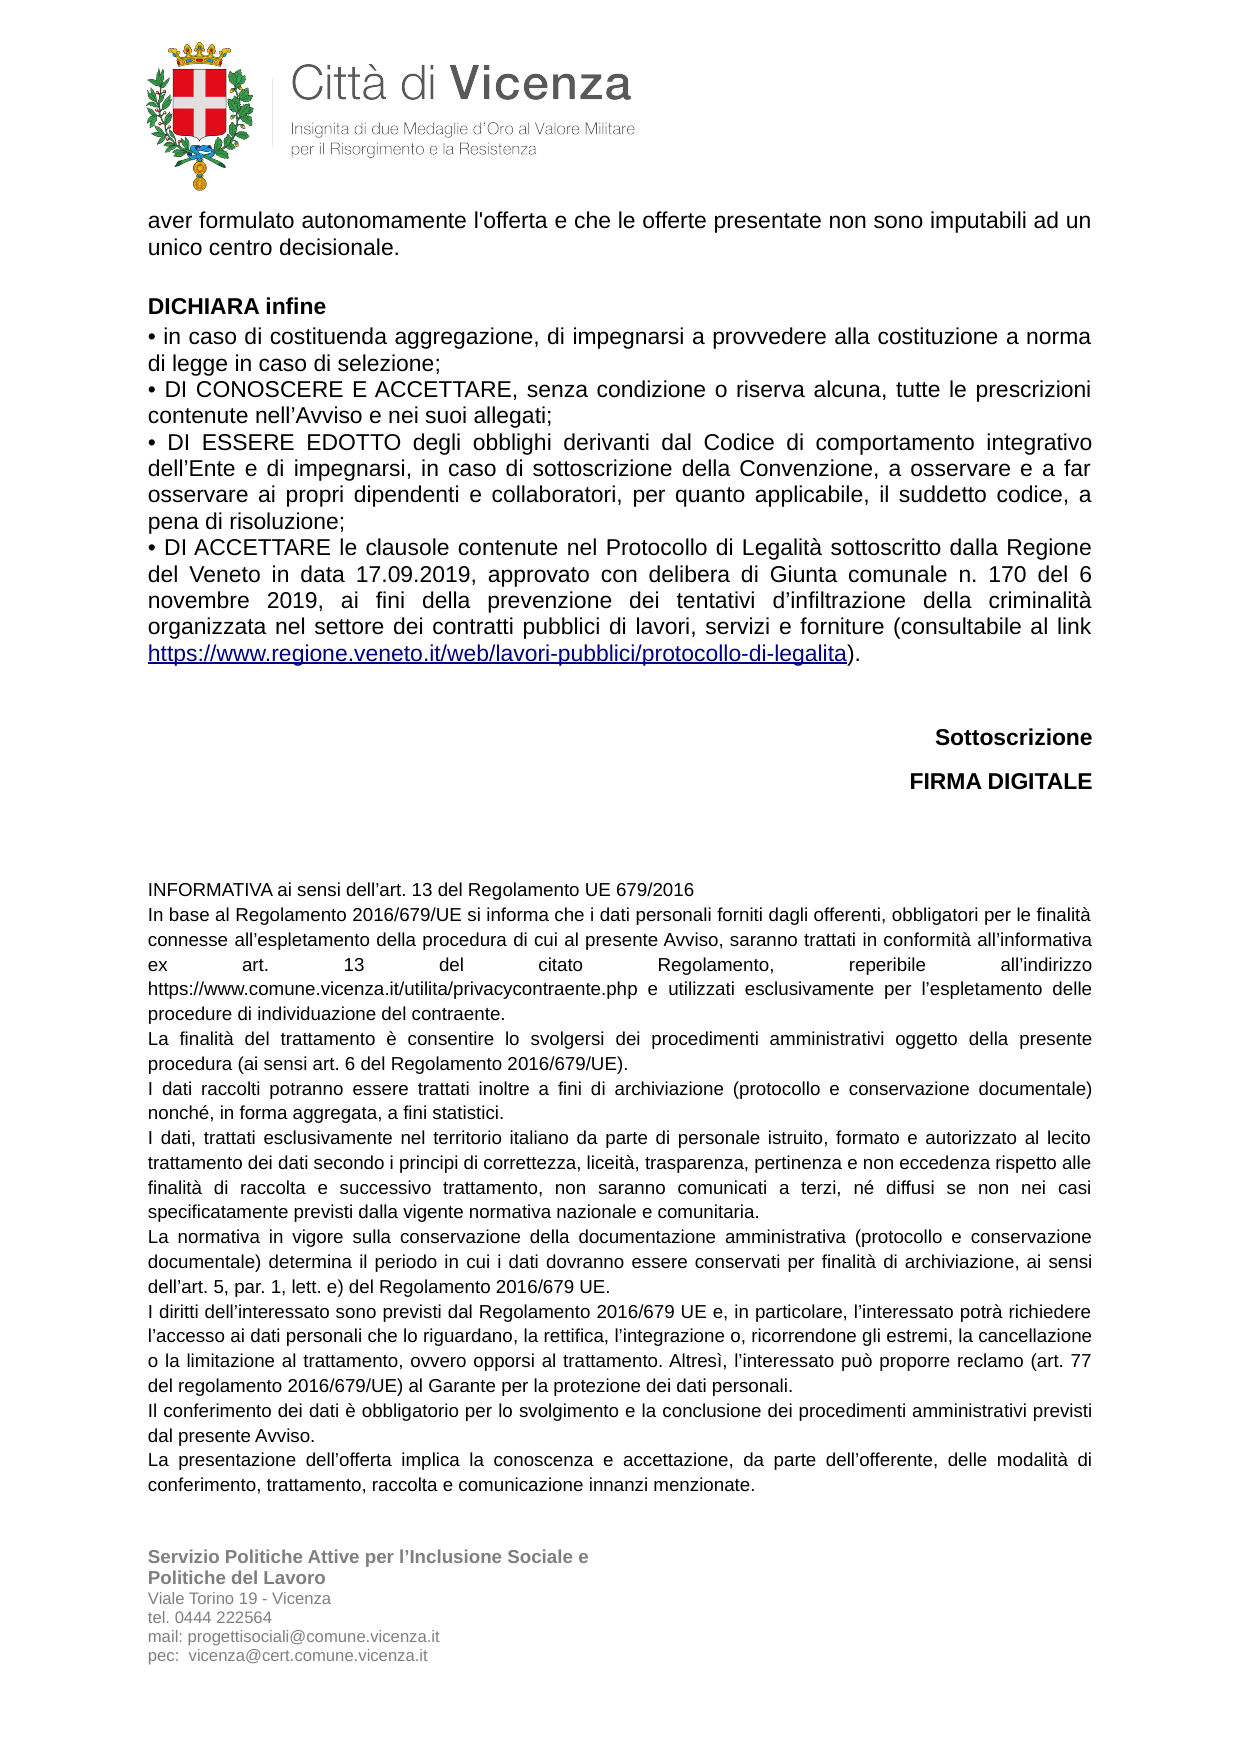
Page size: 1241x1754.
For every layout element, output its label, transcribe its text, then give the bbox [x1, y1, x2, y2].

picture [145, 42, 636, 191]
text • DI CONOSCERE E ACCETTARE, senza condizione o riserva alcuna, tutte le prescrizioni contenute nell’Avviso e nei suoi allegati; [148, 376, 1093, 429]
text • DI ESSERE EDOTTO degli obblighi derivanti dal Codice di comportamento integrativo dell’Ente e di impegnarsi, in caso di sottoscrizione della Convenzione, a osservare e a far osservare ai propri dipendenti e collaboratori, per quanto applicabile, il suddetto codice, a pena di risoluzione; [148, 429, 1093, 534]
text aver formulato autonomamente l'offerta e che le offerte presentate non sono imputabili ad un unico centro decisionale. [148, 207, 1093, 260]
text In base al Regolamento 2016/679/UE si informa che i dati personali forniti dagli offerenti, obbligatori per le finalità connesse all’espletamento della procedura di cui al presente Avviso, saranno trattati in conformità all’informativa ex art. 13 del citato Regolamento, reperibile all’indirizzo https://www.comune.vicenza.it/utilita/privacycontraente.php e utilizzati esclusivamente per l’espletamento delle procedure di individuazione del contraente. [148, 904, 1093, 1024]
text La presentazione dell’offerta implica la conoscenza e accettazione, da parte dell’offerente, delle modalità di conferimento, trattamento, raccolta e comunicazione innanzi menzionate. [148, 1449, 1093, 1496]
text • DI ACCETTARE le clausole contenute nel Protocollo di Legalità sottoscritto dalla Regione del Veneto in data 17.09.2019, approvato con delibera di Giunta comunale n. 170 del 6 novembre 2019, ai fini della prevenzione dei tentativi d’infiltrazione della criminalità organizzata nel settore dei contratti pubblici di lavori, servizi e forniture (consultabile al link https://www.regione.veneto.it/web/lavori-pubblici/protocollo-di-legalita). [148, 534, 1093, 666]
text DICHIARA infine [148, 293, 1093, 319]
text La finalità del trattamento è consentire lo svolgersi dei procedimenti amministrativi oggetto della presente procedura (ai sensi art. 6 del Regolamento 2016/679/UE). [148, 1028, 1093, 1074]
text I dati, trattati esclusivamente nel territorio italiano da parte di personale istruito, formato e autorizzato al lecito trattamento dei dati secondo i principi di correttezza, liceità, trasparenza, pertinenza e non eccedenza rispetto alle finalità di raccolta e successivo trattamento, non saranno comunicati a terzi, né diffusi se non nei casi specificatamente previsti dalla vigente normativa nazionale e comunitaria. [148, 1127, 1093, 1223]
text Il conferimento dei dati è obbligatorio per lo svolgimento e la conclusione dei procedimenti amministrativi previsti dal presente Avviso. [148, 1400, 1093, 1446]
text La normativa in vigore sulla conservazione della documentazione amministrativa (protocollo e conservazione documentale) determina il periodo in cui i dati dovranno essere conservati per finalità di archiviazione, ai sensi dell’art. 5, par. 1, lett. e) del Regolamento 2016/679 UE. [148, 1226, 1093, 1297]
text I diritti dell’interessato sono previsti dal Regolamento 2016/679 UE e, in particolare, l’interessato potrà richiedere l’accesso ai dati personali che lo riguardano, la rettifica, l’integrazione o, ricorrendone gli estremi, la cancellazione o la limitazione al trattamento, ovvero opporsi al trattamento. Altresì, l’interessato può proporre reclamo (art. 77 del regolamento 2016/679/UE) al Garante per la protezione dei dati personali. [148, 1301, 1093, 1396]
text INFORMATIVA ai sensi dell’art. 13 del Regolamento UE 679/2016 [148, 879, 1093, 901]
text FIRMA DIGITALE [148, 768, 1093, 794]
text • in caso di costituenda aggregazione, di impegnarsi a provvedere alla costituzione a norma di legge in caso di selezione; [148, 323, 1093, 376]
text Sottoscrizione [148, 723, 1093, 750]
text I dati raccolti potranno essere trattati inoltre a fini di archiviazione (protocollo e conservazione documentale) nonché, in forma aggregata, a fini statistici. [148, 1077, 1093, 1124]
